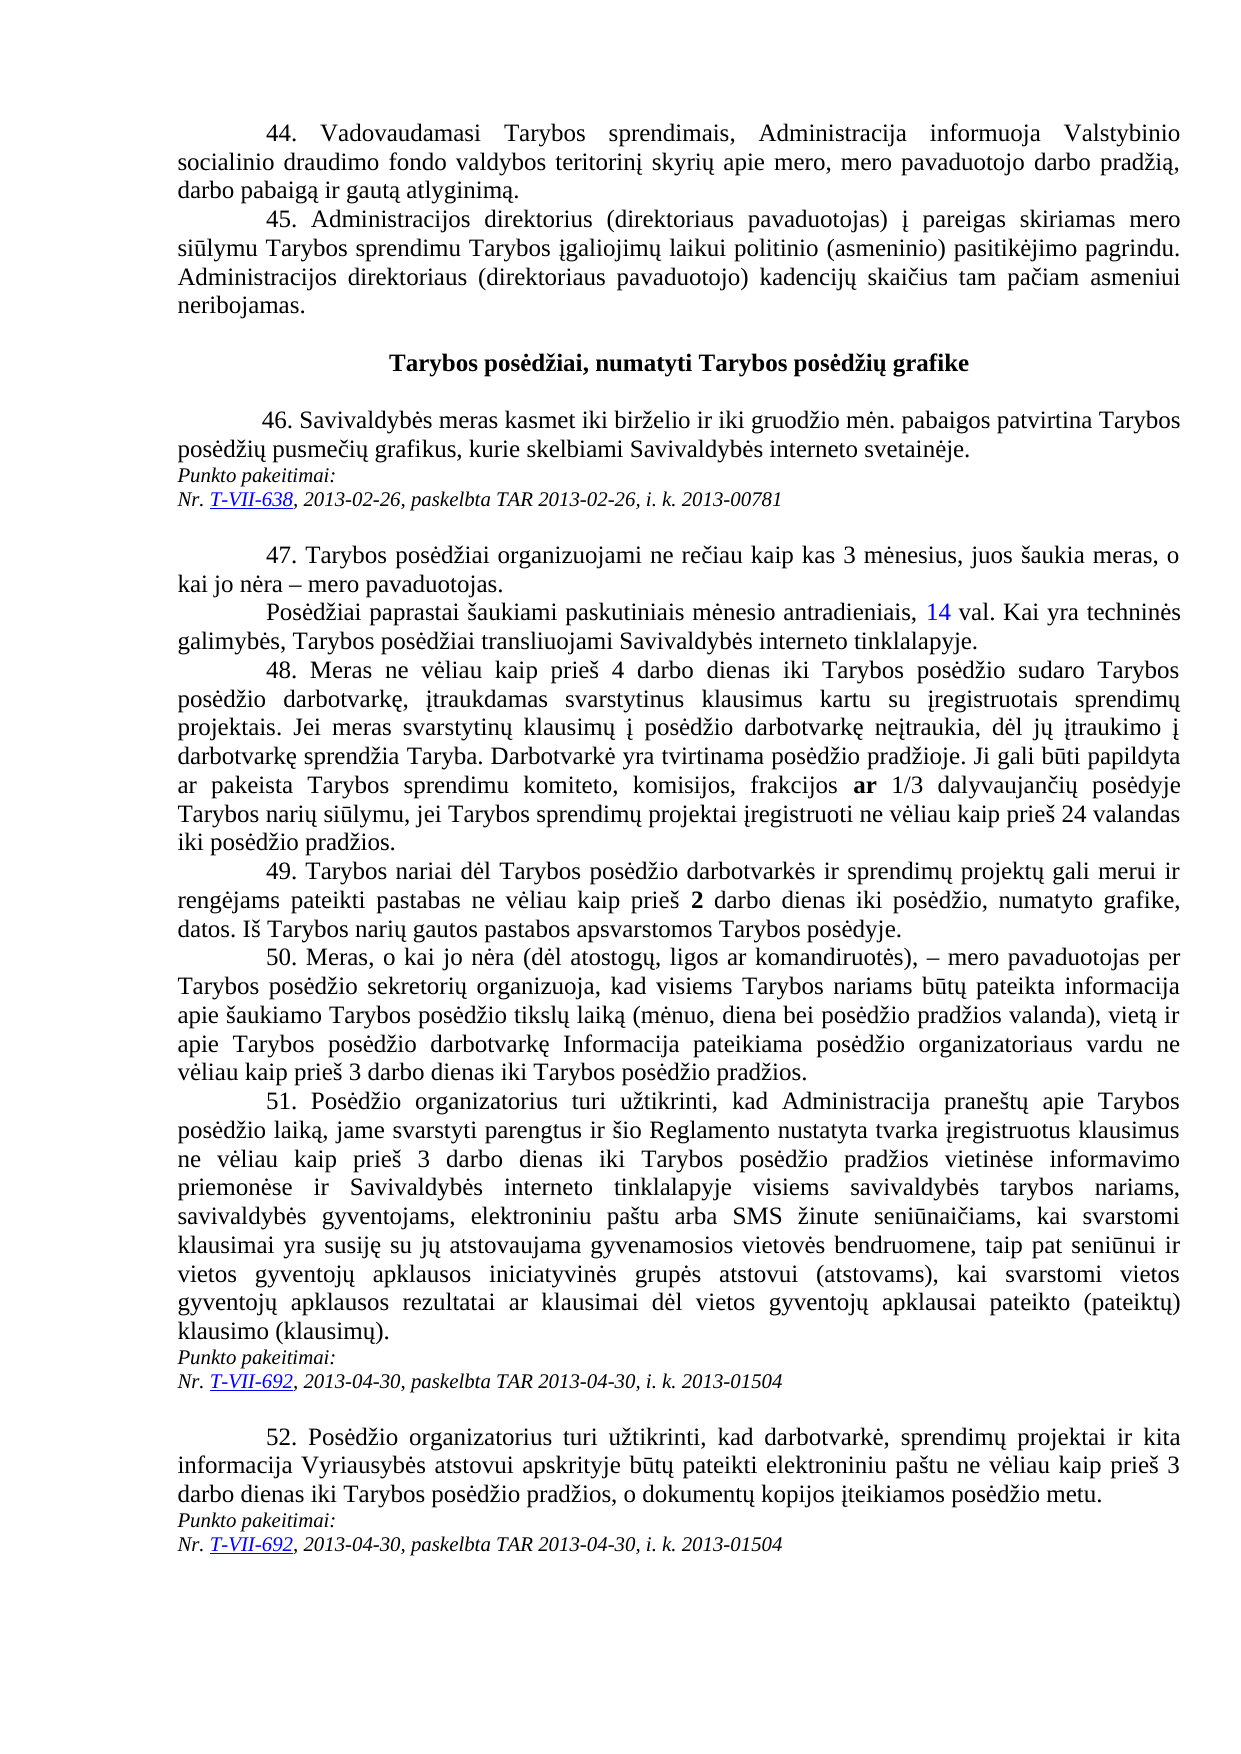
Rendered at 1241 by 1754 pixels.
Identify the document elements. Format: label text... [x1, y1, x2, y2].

text Tarybos posėdžiai, numatyti Tarybos posėdžių grafike [177, 348, 1181, 377]
text 51. Posėdžio organizatorius turi užtikrinti, kad Administracija praneštų apie Tarybos posėdžio laiką, jame svarstyti parengtus ir šio Reglamento nustatyta tvarka įregistruotus klausimus ne vėliau kaip prieš 3 darbo dienas iki Tarybos posėdžio pradžios vietinėse informavimo priemonėse ir Savivaldybės interneto tinklalapyje visiems savivaldybės tarybos nariams, savivaldybės gyventojams, elektroniniu paštu arba SMS žinute seniūnaičiams, kai svarstomi klausimai yra susiję su jų atstovaujama gyvenamosios vietovės bendruomene, taip pat seniūnui ir vietos gyventojų apklausos iniciatyvinės grupės atstovui (atstovams), kai svarstomi vietos gyventojų apklausos rezultatai ar klausimai dėl vietos gyventojų apklausai pateikto (pateiktų) klausimo (klausimų). [177, 1086, 1181, 1345]
text Posėdžiai paprastai šaukiami paskutiniais mėnesio antradieniais, 14 val. Kai yra techninės galimybės, Tarybos posėdžiai transliuojami Savivaldybės interneto tinklalapyje. [177, 597, 1181, 655]
text 48. Meras ne vėliau kaip prieš 4 darbo dienas iki Tarybos posėdžio sudaro Tarybos posėdžio darbotvarkę, įtraukdamas svarstytinus klausimus kartu su įregistruotais sprendimų projektais. Jei meras svarstytinų klausimų į posėdžio darbotvarkę neįtraukia, dėl jų įtraukimo į darbotvarkę sprendžia Taryba. Darbotvarkė yra tvirtinama posėdžio pradžioje. Ji gali būti papildyta ar pakeista Tarybos sprendimu komiteto, komisijos, frakcijos ar 1/3 dalyvaujančių posėdyje Tarybos narių siūlymu, jei Tarybos sprendimų projektai įregistruoti ne vėliau kaip prieš 24 valandas iki posėdžio pradžios. [177, 655, 1181, 856]
text 46. Savivaldybės meras kasmet iki birželio ir iki gruodžio mėn. pabaigos patvirtina Tarybos posėdžių pusmečių grafikus, kurie skelbiami Savivaldybės interneto svetainėje. [177, 406, 1181, 463]
text Nr. T-VII-638, 2013-02-26, paskelbta TAR 2013-02-26, i. k. 2013-00781 [177, 487, 1181, 511]
text Punkto pakeitimai: [177, 1345, 1181, 1369]
text 49. Tarybos nariai dėl Tarybos posėdžio darbotvarkės ir sprendimų projektų gali merui ir rengėjams pateikti pastabas ne vėliau kaip prieš 2 darbo dienas iki posėdžio, numatyto grafike, datos. Iš Tarybos narių gautos pastabos apsvarstomos Tarybos posėdyje. [177, 856, 1181, 942]
text 50. Meras, o kai jo nėra (dėl atostogų, ligos ar komandiruotės), – mero pavaduotojas per Tarybos posėdžio sekretorių organizuoja, kad visiems Tarybos nariams būtų pateikta informacija apie šaukiamo Tarybos posėdžio tikslų laiką (mėnuo, diena bei posėdžio pradžios valanda), vietą ir apie Tarybos posėdžio darbotvarkę Informacija pateikiama posėdžio organizatoriaus vardu ne vėliau kaip prieš 3 darbo dienas iki Tarybos posėdžio pradžios. [177, 942, 1181, 1086]
text Punkto pakeitimai: [177, 1508, 1181, 1532]
text 52. Posėdžio organizatorius turi užtikrinti, kad darbotvarkė, sprendimų projektai ir kita informacija Vyriausybės atstovui apskrityje būtų pateikti elektroniniu paštu ne vėliau kaip prieš 3 darbo dienas iki Tarybos posėdžio pradžios, o dokumentų kopijos įteikiamos posėdžio metu. [177, 1422, 1181, 1508]
text Nr. T-VII-692, 2013-04-30, paskelbta TAR 2013-04-30, i. k. 2013-01504 [177, 1532, 1181, 1556]
text 47. Tarybos posėdžiai organizuojami ne rečiau kaip kas 3 mėnesius, juos šaukia meras, o kai jo nėra – mero pavaduotojas. [177, 540, 1181, 597]
text Nr. T-VII-692, 2013-04-30, paskelbta TAR 2013-04-30, i. k. 2013-01504 [177, 1369, 1181, 1393]
text Punkto pakeitimai: [177, 463, 1181, 487]
text 45. Administracijos direktorius (direktoriaus pavaduotojas) į pareigas skiriamas mero siūlymu Tarybos sprendimu Tarybos įgaliojimų laikui politinio (asmeninio) pasitikėjimo pagrindu. Administracijos direktoriaus (direktoriaus pavaduotojo) kadencijų skaičius tam pačiam asmeniui neribojamas. [177, 204, 1181, 319]
text 44. Vadovaudamasi Tarybos sprendimais, Administracija informuoja Valstybinio socialinio draudimo fondo valdybos teritorinį skyrių apie mero, mero pavaduotojo darbo pradžią, darbo pabaigą ir gautą atlyginimą. [177, 118, 1181, 204]
